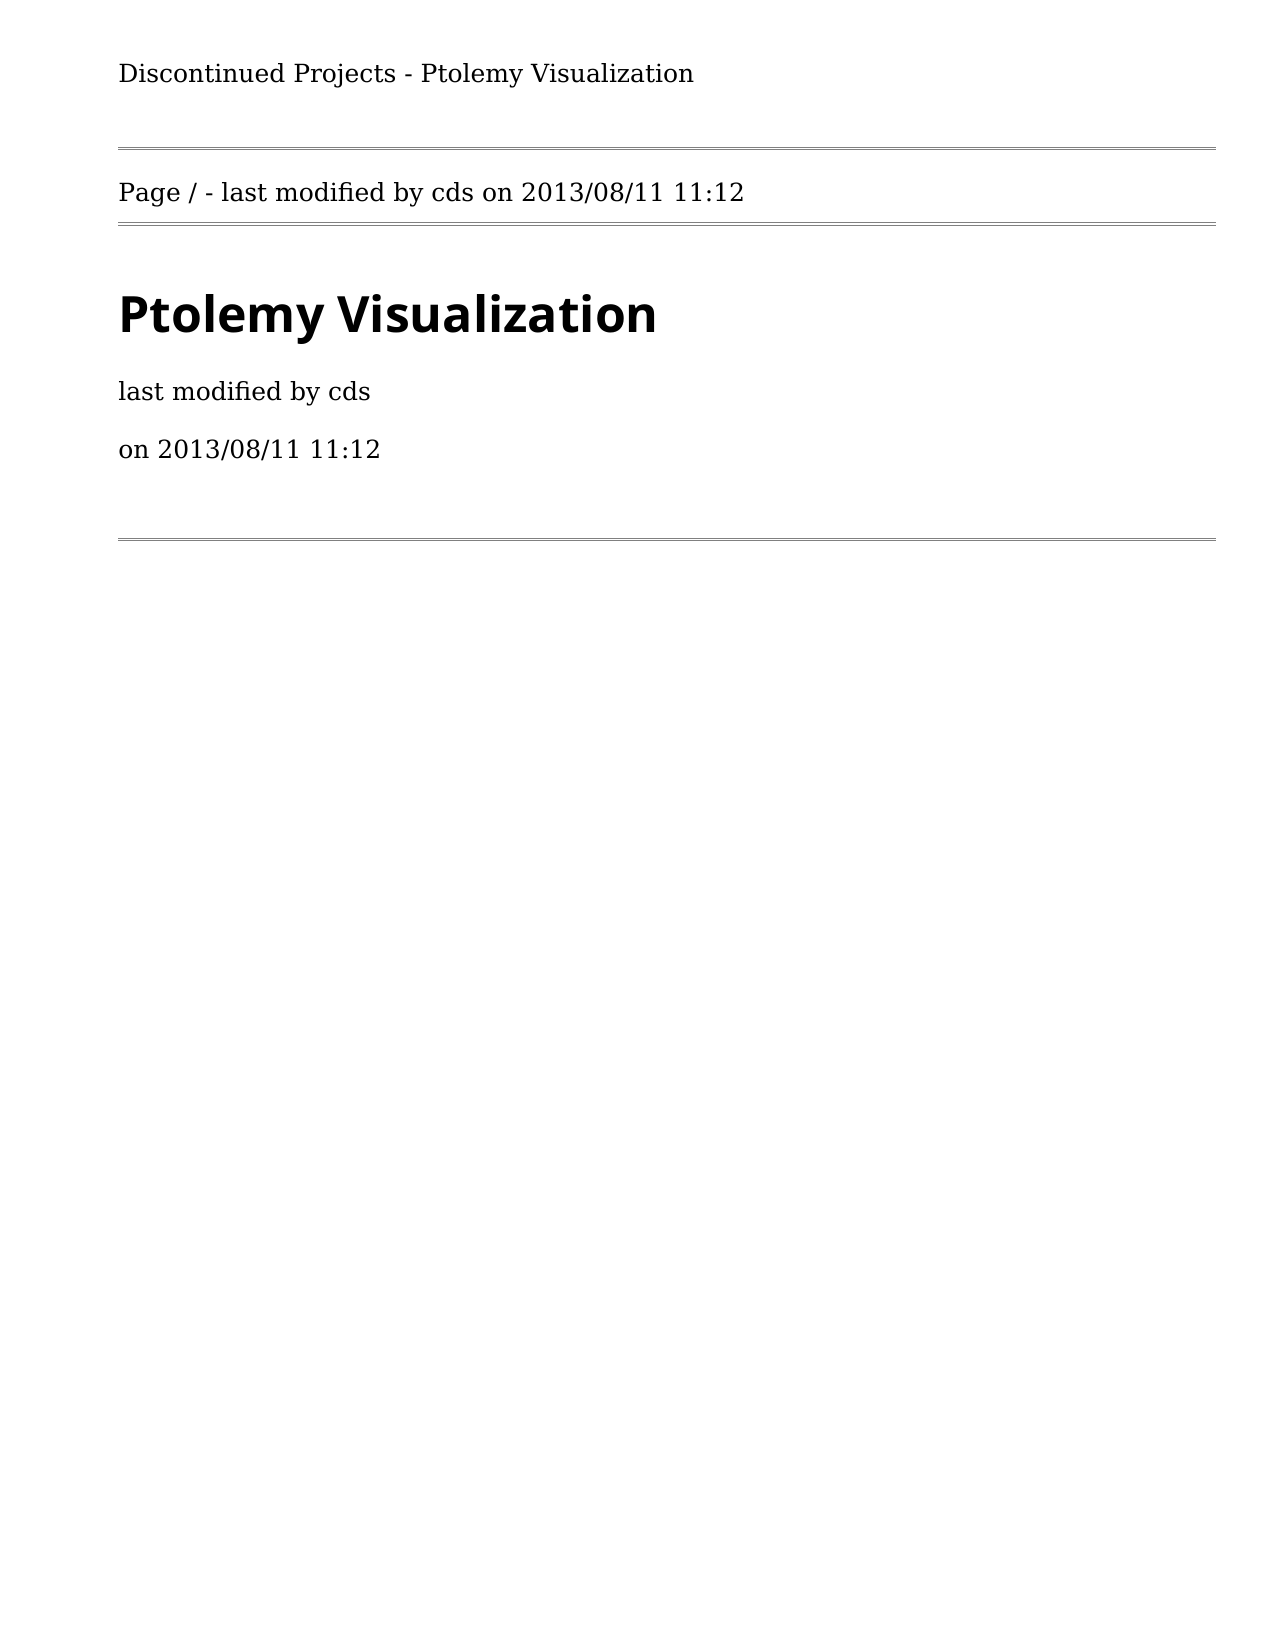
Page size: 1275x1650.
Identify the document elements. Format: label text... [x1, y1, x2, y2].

text on 2013/08/11 11:12 [118, 435, 1216, 464]
text Discontinued Projects - Ptolemy Visualization [118, 59, 1216, 88]
subtitle Ptolemy Visualization [118, 279, 1216, 347]
text Page / - last modified by cds on 2013/08/11 11:12 [118, 179, 1216, 208]
text last modified by cds [118, 377, 1216, 406]
